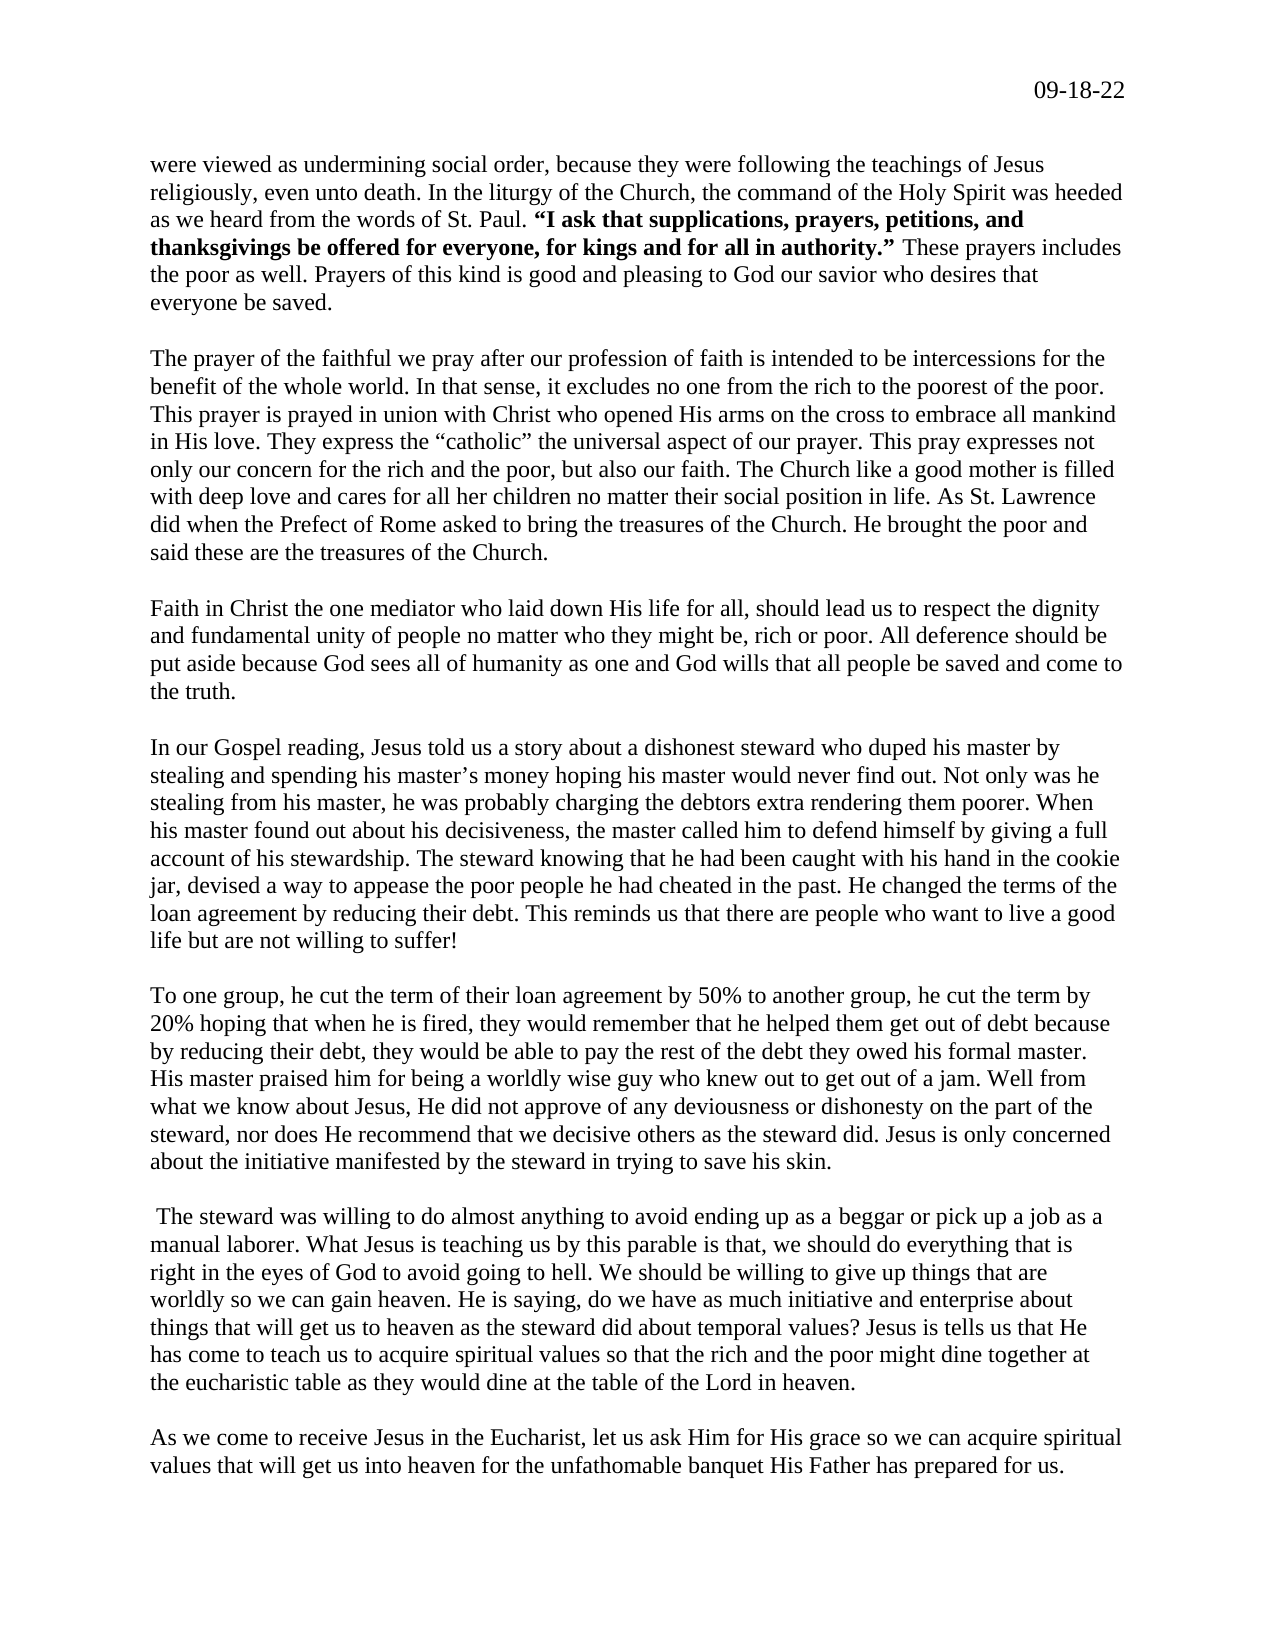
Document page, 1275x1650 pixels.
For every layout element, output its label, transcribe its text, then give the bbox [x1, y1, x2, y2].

text As we come to receive Jesus in the Eucharist, let us ask Him for His grace so we can acquire spiritual values that will get us into heaven for the unfathomable banquet His Father has prepared for us. [150, 1423, 1125, 1478]
text The prayer of the faithful we pray after our profession of faith is intended to be intercessions for the benefit of the whole world. In that sense, it excludes no one from the rich to the poorest of the poor. This prayer is prayed in union with Christ who opened His arms on the cross to embrace all mankind in His love. They express the “catholic” the universal aspect of our prayer. This pray expresses not only our concern for the rich and the poor, but also our faith. The Church like a good mother is filled with deep love and cares for all her children no matter their social position in life. As St. Lawrence did when the Prefect of Rome asked to bring the treasures of the Church. He brought the poor and said these are the treasures of the Church. [150, 344, 1125, 565]
text To one group, he cut the term of their loan agreement by 50% to another group, he cut the term by 20% hoping that when he is fired, they would remember that he helped them get out of debt because by reducing their debt, they would be able to pay the rest of the debt they owed his formal master. His master praised him for being a worldly wise guy who knew out to get out of a jam. Well from what we know about Jesus, He did not approve of any deviousness or dishonesty on the part of the steward, nor does He recommend that we decisive others as the steward did. Jesus is only concerned about the initiative manifested by the steward in trying to save his skin. [150, 982, 1125, 1175]
text Faith in Christ the one mediator who laid down His life for all, should lead us to respect the dignity and fundamental unity of people no matter who they might be, rich or poor. All deference should be put aside because God sees all of humanity as one and God wills that all people be saved and come to the truth. [150, 594, 1125, 704]
text In our Gospel reading, Jesus told us a story about a dishonest steward who duped his master by stealing and spending his master’s money hoping his master would never find out. Not only was he stealing from his master, he was probably charging the debtors extra rendering them poorer. When his master found out about his decisiveness, the master called him to defend himself by giving a full account of his stewardship. The steward knowing that he had been caught with his hand in the cookie jar, devised a way to appease the poor people he had cheated in the past. He changed the terms of the loan agreement by reducing their debt. This reminds us that there are people who want to live a good life but are not willing to suffer! [150, 733, 1125, 954]
text The steward was willing to do almost anything to avoid ending up as a beggar or pick up a job as a manual laborer. What Jesus is teaching us by this parable is that, we should do everything that is right in the eyes of God to avoid going to hell. We should be willing to give up things that are worldly so we can gain heaven. He is saying, do we have as much initiative and enterprise about things that will get us to heaven as the steward did about temporal values? Jesus is tells us that He has come to teach us to acquire spiritual values so that the rich and the poor might dine together at the eucharistic table as they would dine at the table of the Lord in heaven. [150, 1202, 1125, 1396]
text were viewed as undermining social order, because they were following the teachings of Jesus religiously, even unto death. In the liturgy of the Church, the command of the Holy Spirit was heeded as we heard from the words of St. Paul. “I ask that supplications, prayers, petitions, and thanksgivings be offered for everyone, for kings and for all in authority.” These prayers includes the poor as well. Prayers of this kind is good and pleasing to God our savior who desires that everyone be saved. [150, 150, 1125, 316]
